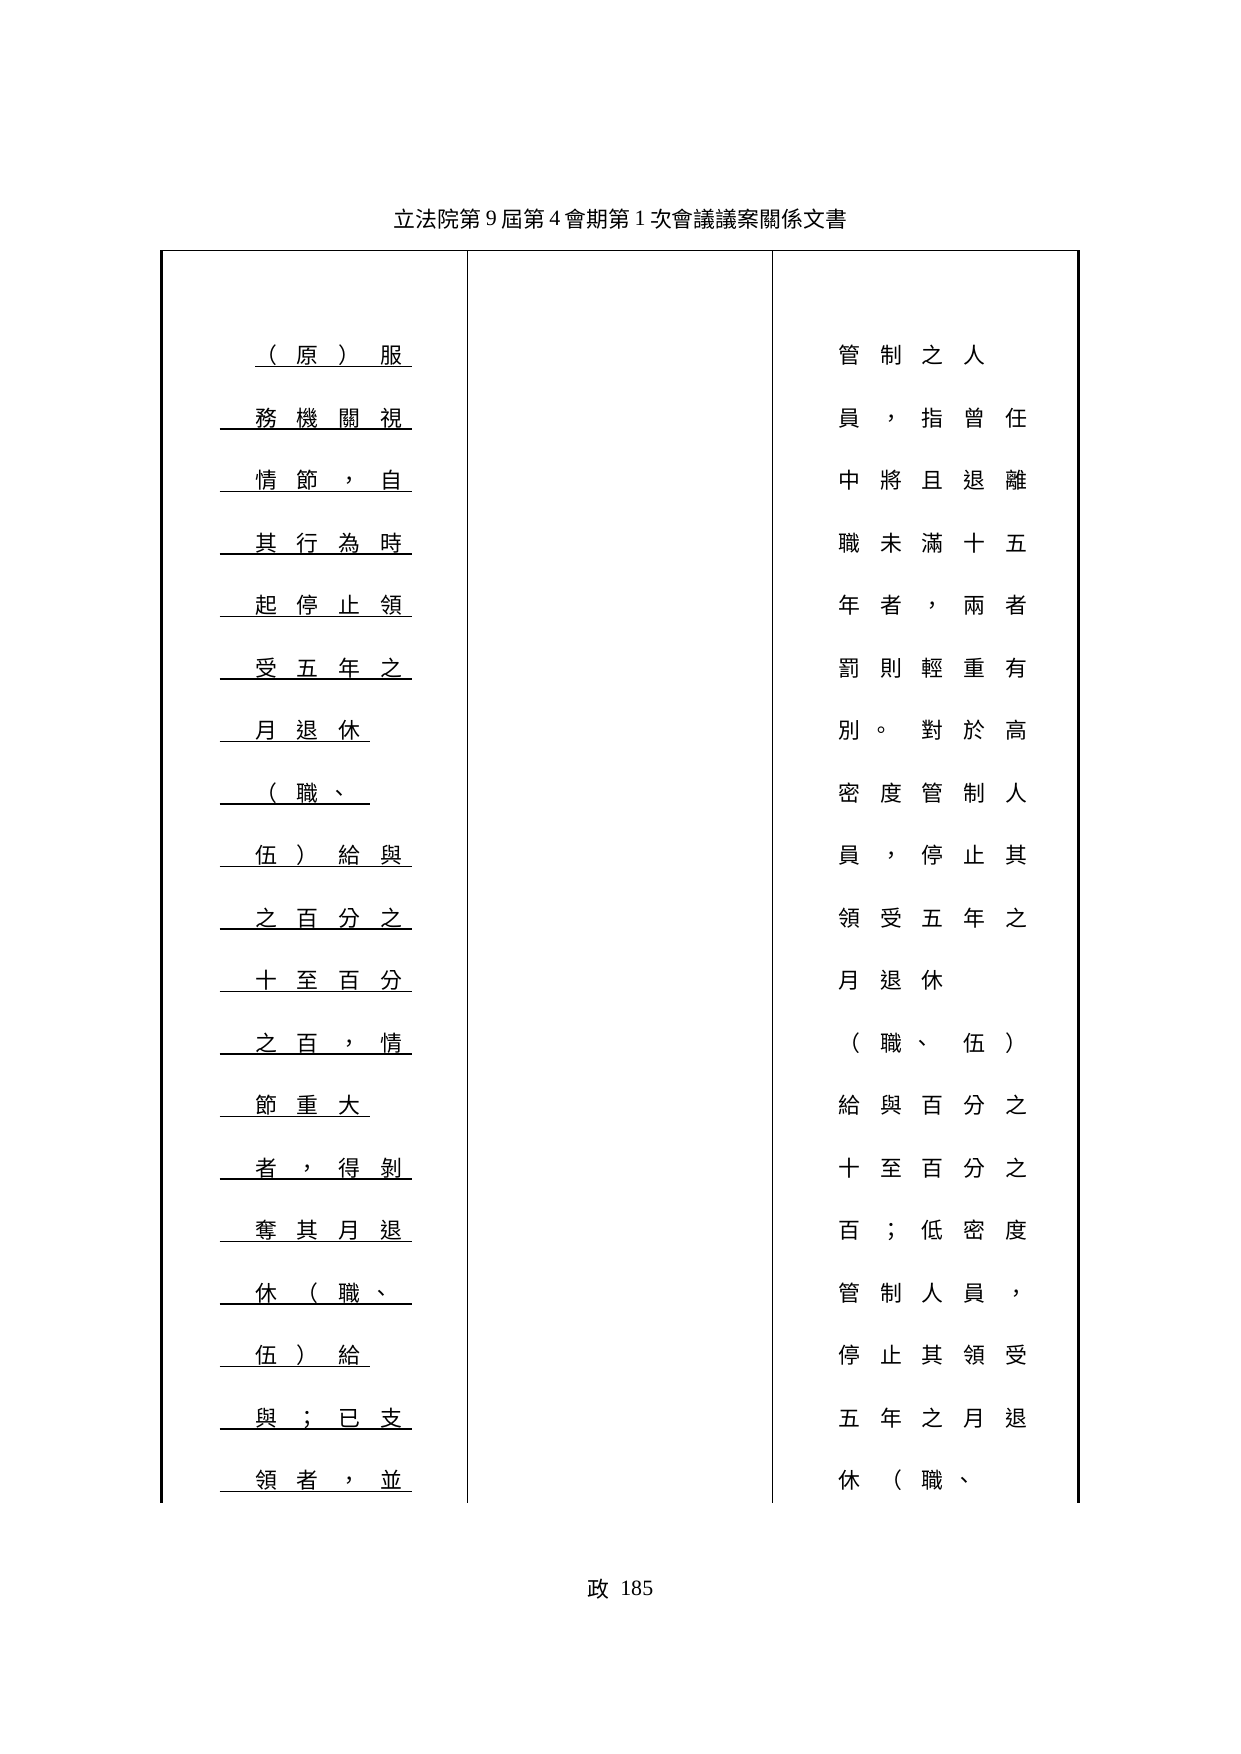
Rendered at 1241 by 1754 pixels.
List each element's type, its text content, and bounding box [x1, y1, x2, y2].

table_cell 管制之人員，指曾任中將且退離職未滿十五年者，兩者罰則輕重有別。對於高密度管制人員，停止其領受五年之月退休（職、伍）給與百分之十至百分之百；低密度管制人員，停止其領受五年之月退休（職、 [773, 251, 1077, 1503]
table_cell [468, 251, 772, 1503]
table_cell （原）服務機關視情節，自其行為時起停止領受五年之月退休（職、伍）給與之百分之十至百分之百，情節重大者，得剝奪其月退休（職、伍）給與；已支領者，並 [163, 251, 467, 1503]
